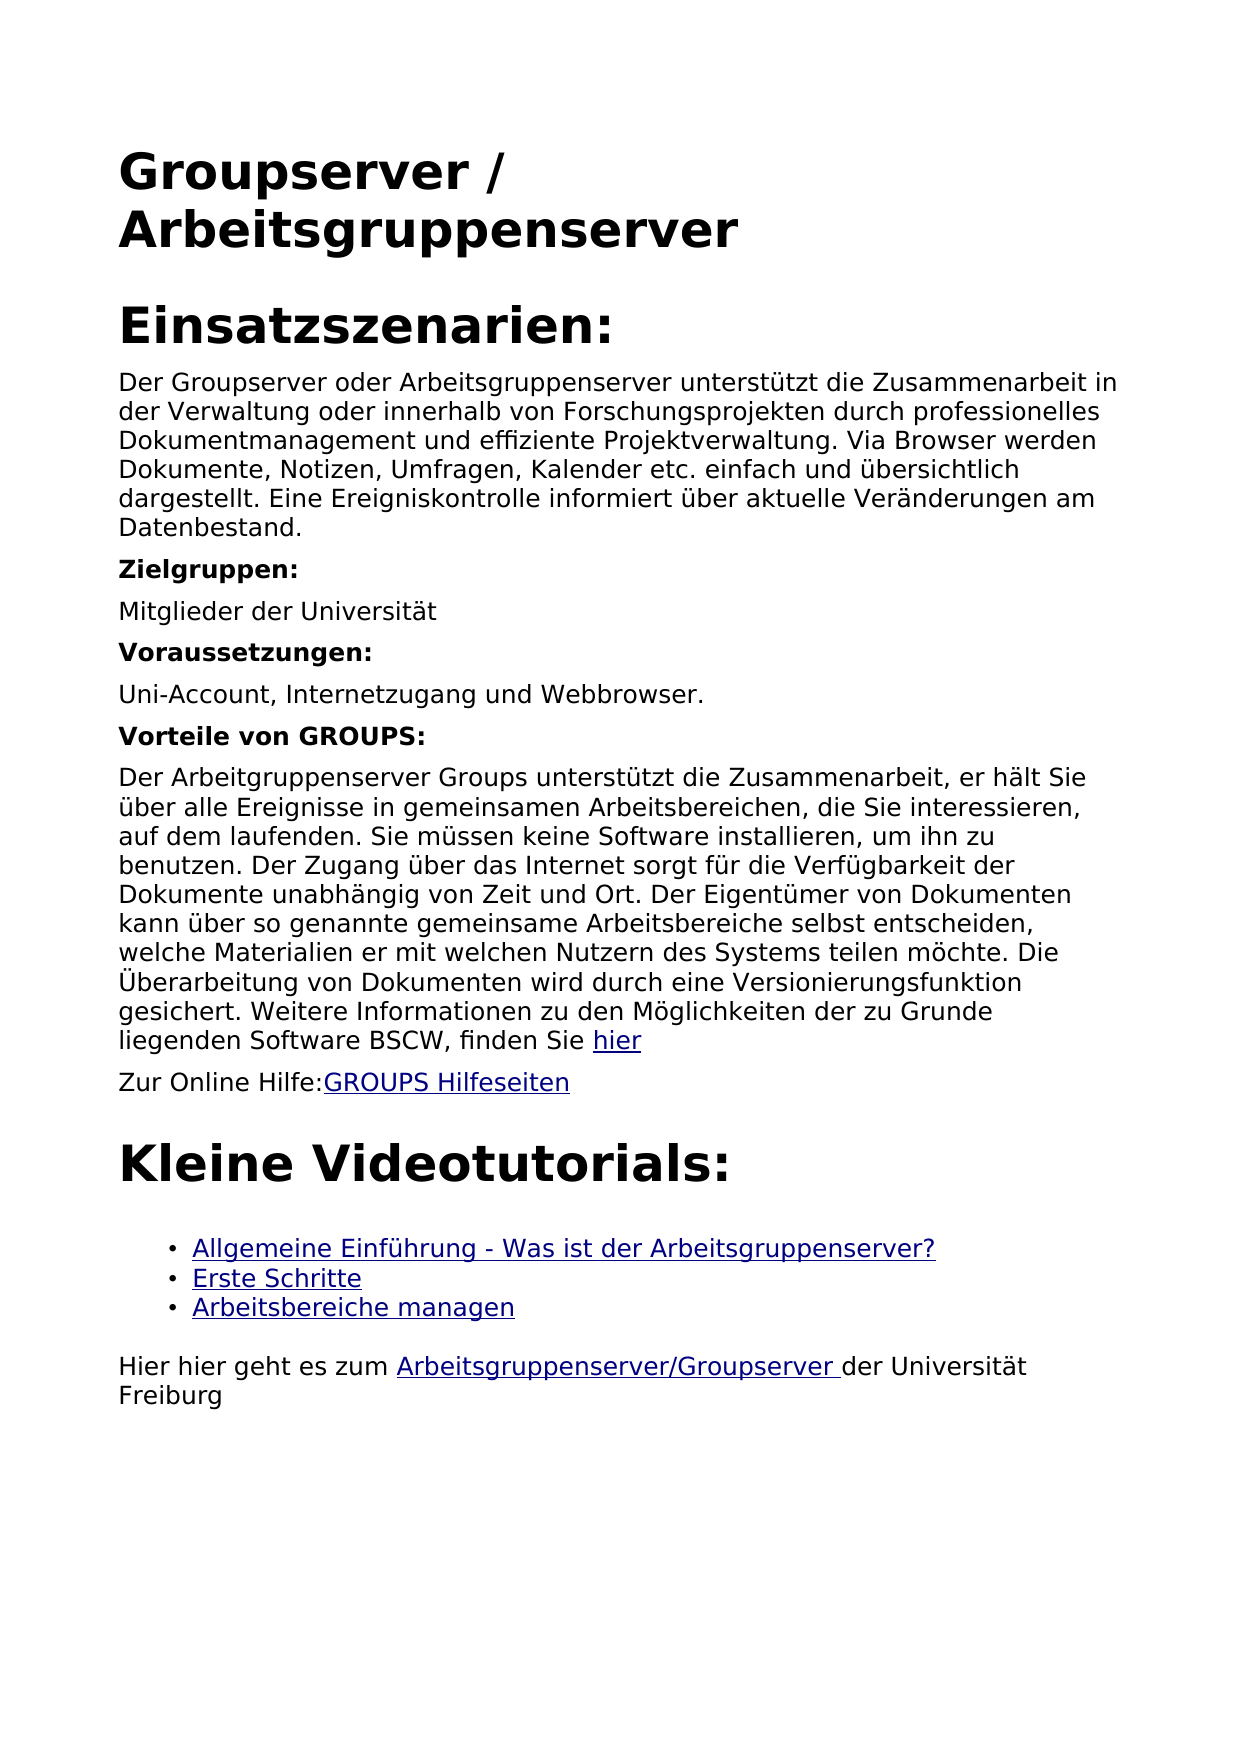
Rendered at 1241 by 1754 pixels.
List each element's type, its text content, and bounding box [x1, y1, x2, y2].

text Der Arbeitgruppenserver Groups unterstützt die Zusammenarbeit, er hält Sie über alle Ereignisse in gemeinsamen Arbeitsbereichen, die Sie interessieren, auf dem laufenden. Sie müssen keine Software installieren, um ihn zu benutzen. Der Zugang über das Internet sorgt für die Verfügbarkeit der Dokumente unabhängig von Zeit und Ort. Der Eigentümer von Dokumenten kann über so genannte gemeinsame Arbeitsbereiche selbst entscheiden, welche Materialien er mit welchen Nutzern des Systems teilen möchte. Die Überarbeitung von Dokumenten wird durch eine Versionierungsfunktion gesichert. Weitere Informationen zu den Möglichkeiten der zu Grunde liegenden Software BSCW, finden Sie hier [118, 764, 1122, 1055]
list Allgemeine Einführung - Was ist der Arbeitsgruppenserver? [177, 1235, 1122, 1264]
text Vorteile von GROUPS: [118, 722, 1122, 751]
text Zielgruppen: [118, 555, 1122, 584]
subtitle Kleine Videotutorials: [118, 1134, 1122, 1193]
text Voraussetzungen: [118, 639, 1122, 668]
list Erste Schritte [177, 1264, 1122, 1293]
text Hier hier geht es zum Arbeitsgruppenserver/Groupserver der Universität Freiburg [118, 1352, 1122, 1410]
text Zur Online Hilfe:GROUPS Hilfeseiten [118, 1068, 1122, 1097]
text Uni-Account, Internetzugang und Webbrowser. [118, 680, 1122, 709]
text Der Groupserver oder Arbeitsgruppenserver unterstützt die Zusammenarbeit in der Verwaltung oder innerhalb von Forschungsprojekten durch professionelles Dokumentmanagement und effiziente Projektverwaltung. Via Browser werden Dokumente, Notizen, Umfragen, Kalender etc. einfach und übersichtlich dargestellt. Eine Ereigniskontrolle informiert über aktuelle Veränderungen am Datenbestand. [118, 368, 1122, 543]
list Arbeitsbereiche managen [177, 1293, 1122, 1322]
subtitle Einsatzszenarien: [118, 297, 1122, 355]
text Mitglieder der Universität [118, 597, 1122, 626]
subtitle Groupserver / Arbeitsgruppenserver [118, 143, 1122, 259]
